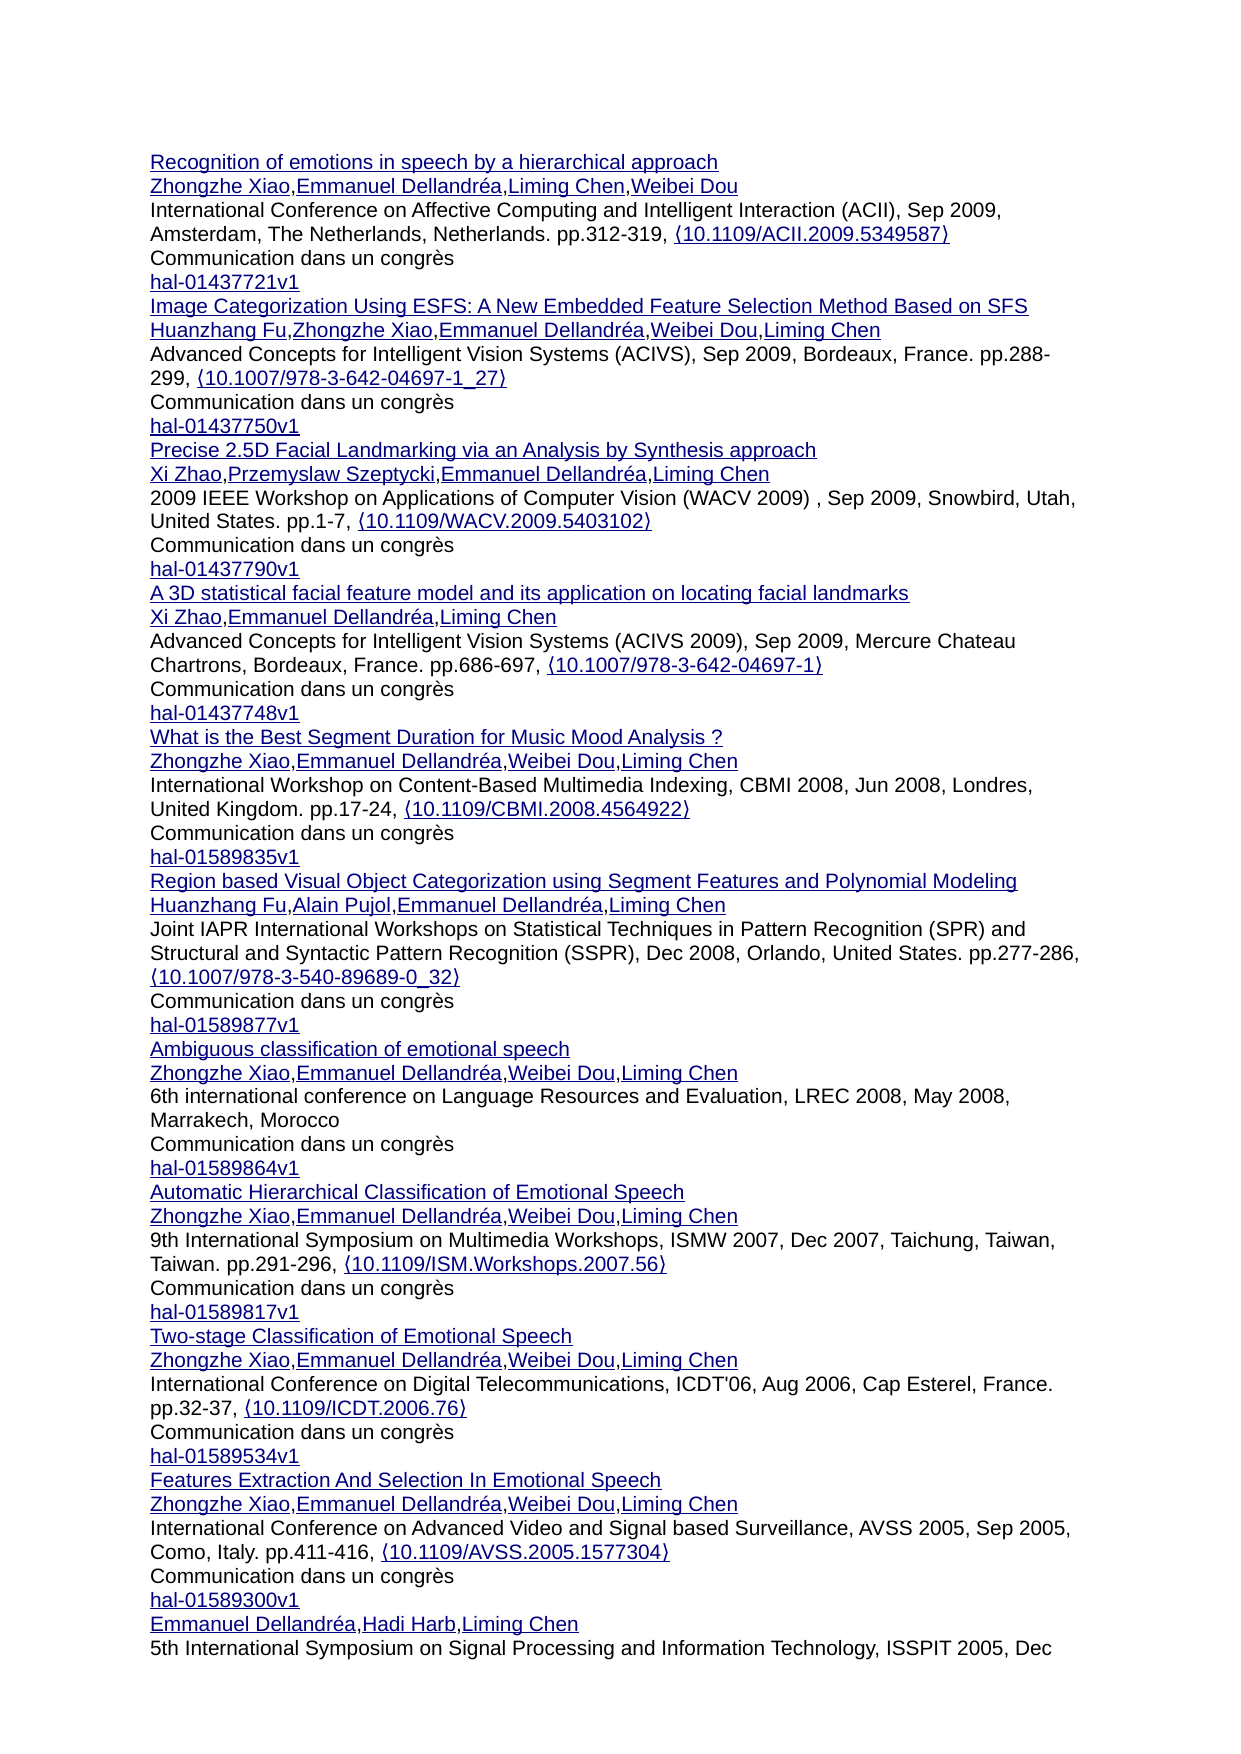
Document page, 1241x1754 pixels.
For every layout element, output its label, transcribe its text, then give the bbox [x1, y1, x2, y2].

table_cell Precise 2.5D Facial Landmarking via an Analysis by Synthesis approach Xi Zhao,Przemyslaw Szeptycki,Emmanuel Dellandréa,Liming Chen 2009 IEEE Workshop on Applications of Computer Vision (WACV 2009) , Sep 2009, Snowbird, Utah, United States. pp.1-7, ⟨10.1109/WACV.2009.5403102⟩ Communication dans un congrès hal-01437790v1 [150, 438, 1090, 581]
table_cell Features Extraction And Selection In Emotional Speech Zhongzhe Xiao,Emmanuel Dellandréa,Weibei Dou,Liming Chen International Conference on Advanced Video and Signal based Surveillance, AVSS 2005, Sep 2005, Como, Italy. pp.411-416, ⟨10.1109/AVSS.2005.1577304⟩ Communication dans un congrès hal-01589300v1 [150, 1468, 1090, 1611]
table_cell What is the Best Segment Duration for Music Mood Analysis ? Zhongzhe Xiao,Emmanuel Dellandréa,Weibei Dou,Liming Chen International Workshop on Content-Based Multimedia Indexing, CBMI 2008, Jun 2008, Londres, United Kingdom. pp.17-24, ⟨10.1109/CBMI.2008.4564922⟩ Communication dans un congrès hal-01589835v1 [150, 725, 1090, 869]
table_cell Recognition of emotions in speech by a hierarchical approach Zhongzhe Xiao,Emmanuel Dellandréa,Liming Chen,Weibei Dou International Conference on Affective Computing and Intelligent Interaction (ACII), Sep 2009, Amsterdam, The Netherlands, Netherlands. pp.312-319, ⟨10.1109/ACII.2009.5349587⟩ Communication dans un congrès hal-01437721v1 [150, 150, 1090, 294]
table_cell Automatic Hierarchical Classification of Emotional Speech Zhongzhe Xiao,Emmanuel Dellandréa,Weibei Dou,Liming Chen 9th International Symposium on Multimedia Workshops, ISMW 2007, Dec 2007, Taichung, Taiwan, Taiwan. pp.291-296, ⟨10.1109/ISM.Workshops.2007.56⟩ Communication dans un congrès hal-01589817v1 [150, 1180, 1090, 1324]
table_cell A 3D statistical facial feature model and its application on locating facial landmarks Xi Zhao,Emmanuel Dellandréa,Liming Chen Advanced Concepts for Intelligent Vision Systems (ACIVS 2009), Sep 2009, Mercure Chateau Chartrons, Bordeaux, France. pp.686-697, ⟨10.1007/978-3-642-04697-1⟩ Communication dans un congrès hal-01437748v1 [150, 581, 1090, 725]
table_cell Zipf, Neural Networks and SVM for Musical Genre Classification Emmanuel Dellandréa,Hadi Harb,Liming Chen 5th International Symposium on Signal Processing and Information Technology, ISSPIT 2005, Dec 2005, Athènes, Greece. pp.57-62, ⟨10.1109/ISSPIT.2005.1577070⟩ Communication dans un congrès hal-01589312v1 [150, 1611, 1090, 1659]
table_cell Region based Visual Object Categorization using Segment Features and Polynomial Modeling Huanzhang Fu,Alain Pujol,Emmanuel Dellandréa,Liming Chen Joint IAPR International Workshops on Statistical Techniques in Pattern Recognition (SPR) and Structural and Syntactic Pattern Recognition (SSPR), Dec 2008, Orlando, United States. pp.277-286, ⟨10.1007/978-3-540-89689-0_32⟩ Communication dans un congrès hal-01589877v1 [150, 869, 1090, 1036]
table_cell Ambiguous classification of emotional speech Zhongzhe Xiao,Emmanuel Dellandréa,Weibei Dou,Liming Chen 6th international conference on Language Resources and Evaluation, LREC 2008, May 2008, Marrakech, Morocco Communication dans un congrès hal-01589864v1 [150, 1036, 1090, 1180]
table_cell Image Categorization Using ESFS: A New Embedded Feature Selection Method Based on SFS Huanzhang Fu,Zhongzhe Xiao,Emmanuel Dellandréa,Weibei Dou,Liming Chen Advanced Concepts for Intelligent Vision Systems (ACIVS), Sep 2009, Bordeaux, France. pp.288-299, ⟨10.1007/978-3-642-04697-1_27⟩ Communication dans un congrès hal-01437750v1 [150, 294, 1090, 437]
table_cell Two-stage Classification of Emotional Speech Zhongzhe Xiao,Emmanuel Dellandréa,Weibei Dou,Liming Chen International Conference on Digital Telecommunications, ICDT'06, Aug 2006, Cap Esterel, France. pp.32-37, ⟨10.1109/ICDT.2006.76⟩ Communication dans un congrès hal-01589534v1 [150, 1324, 1090, 1468]
